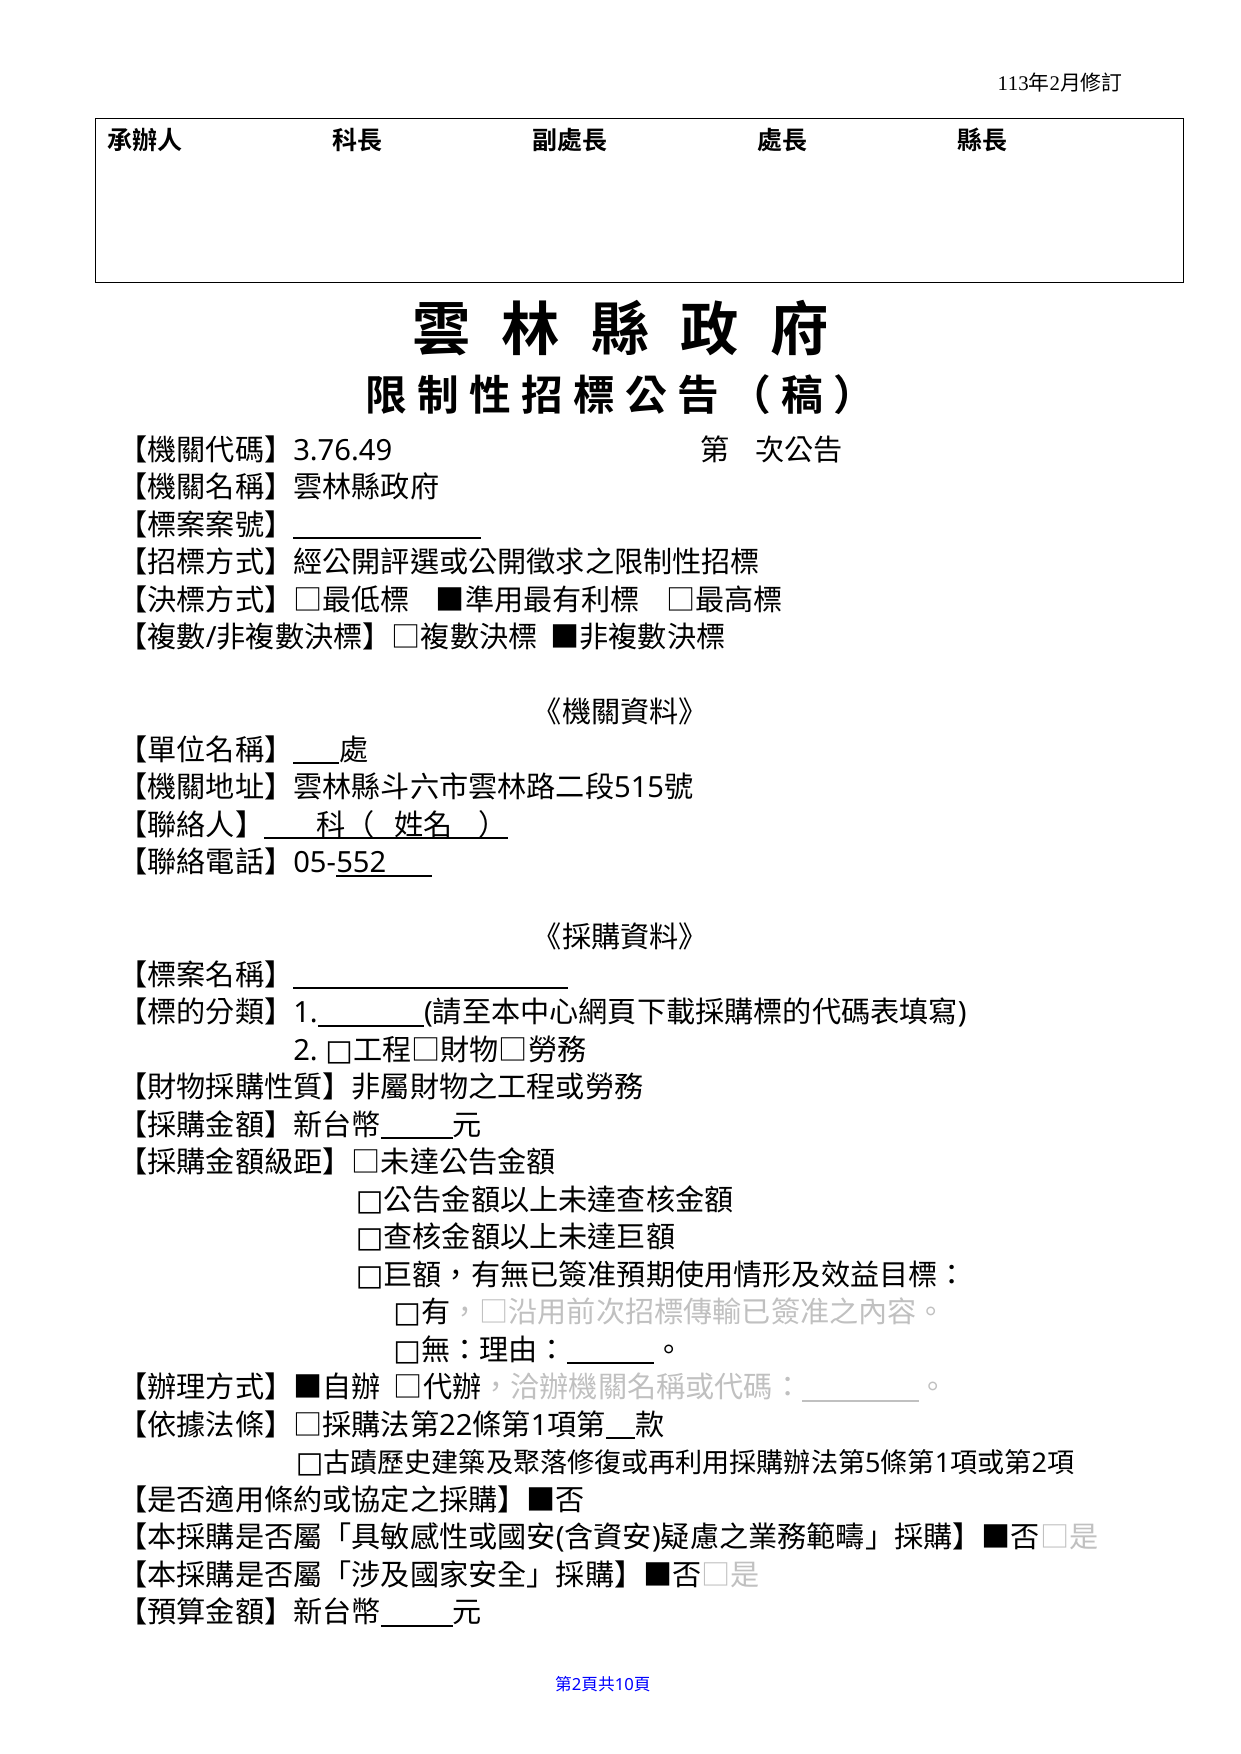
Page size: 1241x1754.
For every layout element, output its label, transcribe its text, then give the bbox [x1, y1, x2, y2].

text 【招標方式】經公開評選或公開徵求之限制性招標 [118, 542, 1122, 580]
text 【機關代碼】3.76.49 第 次公告 [118, 430, 1122, 467]
text 【機關名稱】雲林縣政府 [118, 467, 1122, 505]
text 【標案案號】 [118, 505, 1122, 542]
text 雲林縣政府 [118, 283, 1122, 367]
text 【聯絡電話】05-552 [118, 842, 1122, 880]
text 【機關地址】雲林縣斗六市雲林路二段515號 [118, 767, 1122, 805]
text □查核金額以上未達巨額 [356, 1217, 1122, 1255]
text 【本採購是否屬「具敏感性或國安(含資安)疑慮之業務範疇」採購】■否□是 [118, 1517, 1122, 1555]
text 【採購金額級距】□未達公告金額 [118, 1142, 1122, 1180]
text 《採購資料》 [118, 917, 1122, 955]
text 【財物採購性質】非屬財物之工程或勞務 [118, 1067, 1122, 1105]
text 【本採購是否屬「涉及國家安全」採購】■否□是 [118, 1555, 1122, 1592]
text □有，□沿用前次招標傳輸已簽准之內容。 [393, 1292, 1122, 1330]
text 【標案名稱】 [118, 955, 1122, 992]
text 【標的分類】1. (請至本中心網頁下載採購標的代碼表填寫) [118, 992, 1122, 1030]
text 【是否適用條約或協定之採購】■否 [118, 1480, 1122, 1517]
text 【決標方式】□最低標 ■準用最有利標 □最高標 [118, 580, 1122, 617]
text 限制性招標公告（稿） [118, 380, 1122, 417]
text 2. □工程□財物□勞務 [118, 1030, 1122, 1067]
table_cell 承辦人 科長 副處長 處長 縣長 [96, 119, 1183, 282]
text 【複數/非複數決標】□複數決標 ■非複數決標 [118, 617, 1122, 655]
text □公告金額以上未達查核金額 [356, 1180, 1122, 1217]
text 【辦理方式】■自辦 □代辦，洽辦機關名稱或代碼： 。 [118, 1367, 1122, 1405]
text □古蹟歷史建築及聚落修復或再利用採購辦法第5條第1項或第2項 [296, 1442, 1122, 1480]
text □無：理由： 。 [393, 1330, 1122, 1367]
text 【聯絡人】 科（ 姓名 ） [118, 805, 1122, 842]
text 【依據法條】□採購法第22條第1項第 款 [118, 1405, 1122, 1442]
text 《機關資料》 [118, 692, 1122, 730]
text □巨額，有無已簽准預期使用情形及效益目標： [356, 1255, 1122, 1292]
text 【預算金額】新台幣 元 [118, 1592, 1122, 1630]
text 【單位名稱】 處 [118, 730, 1122, 767]
text 【採購金額】新台幣 元 [118, 1105, 1122, 1142]
